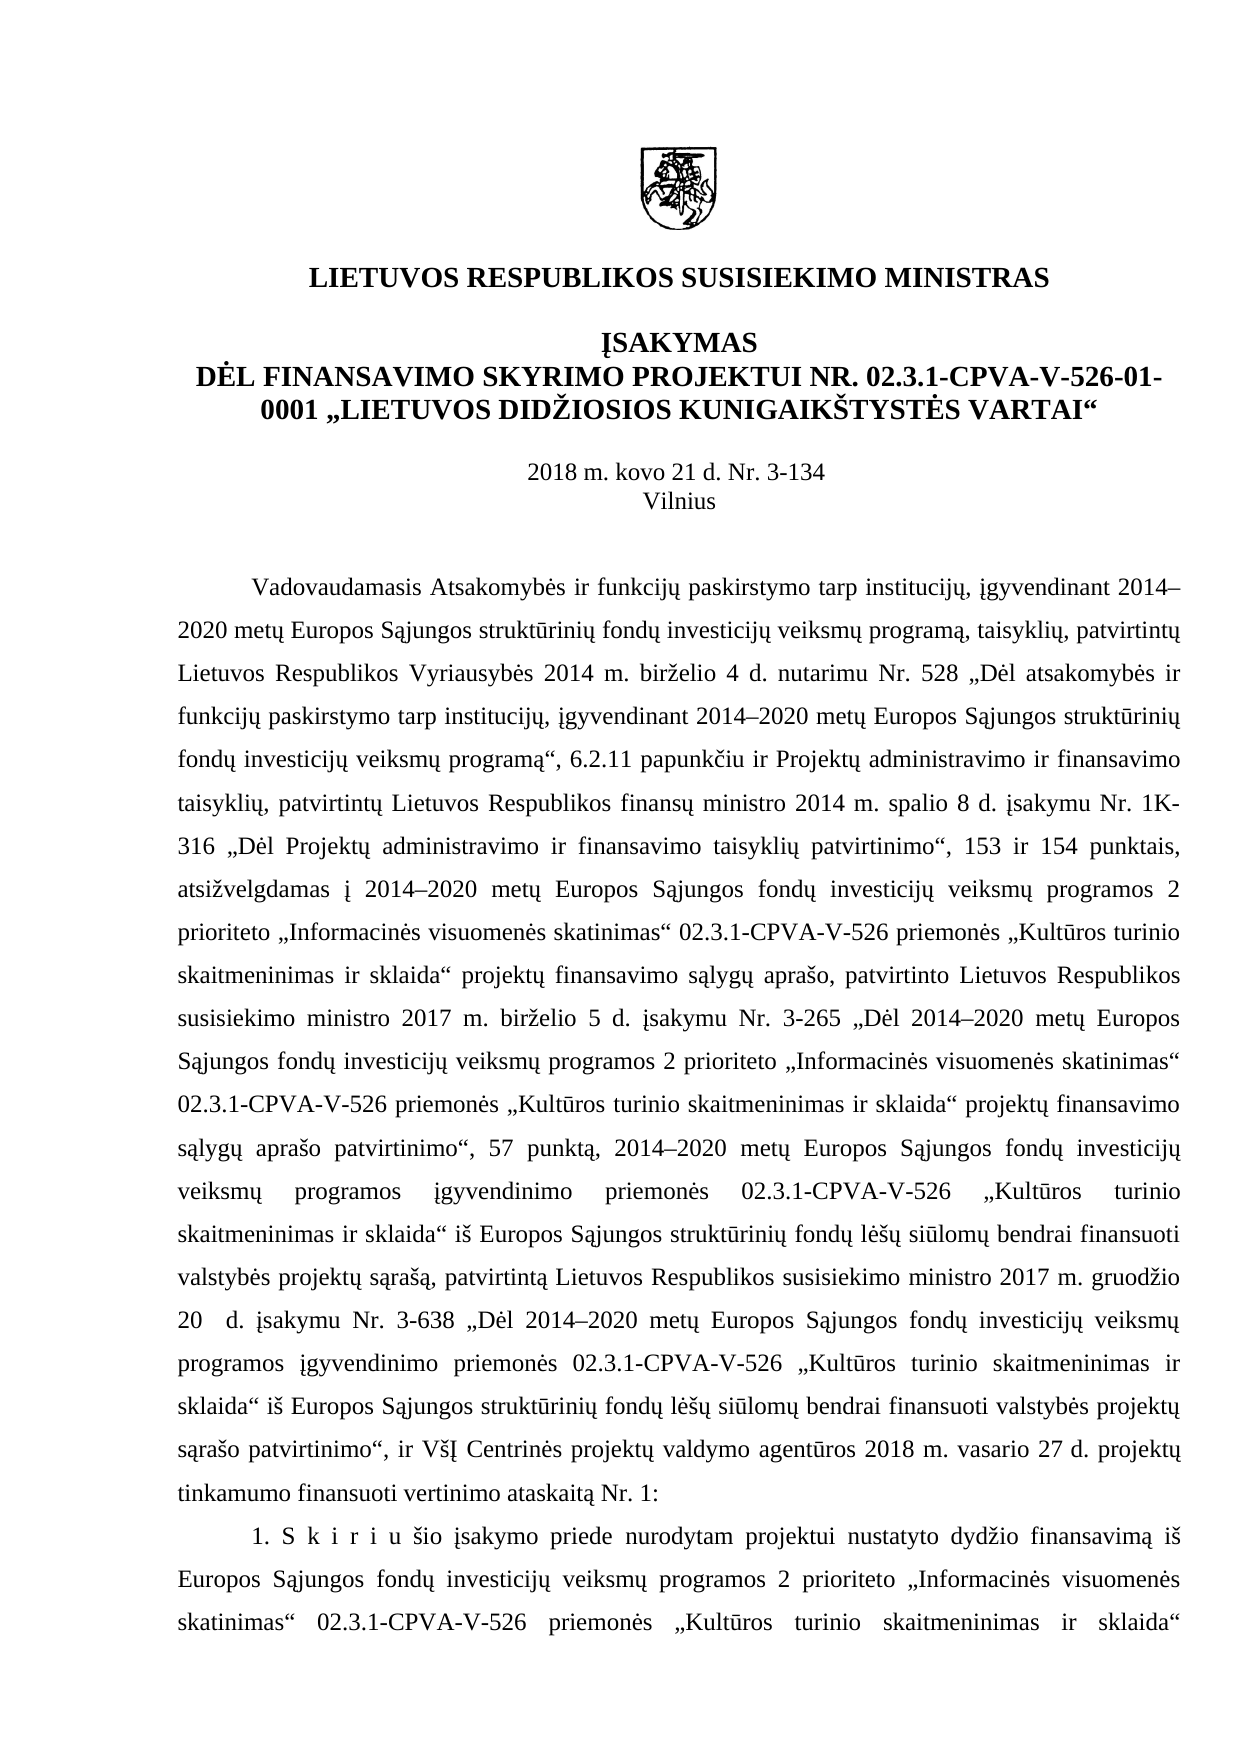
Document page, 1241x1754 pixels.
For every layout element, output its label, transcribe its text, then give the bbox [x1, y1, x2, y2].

text Vadovaudamasis Atsakomybės ir funkcijų paskirstymo tarp institucijų, įgyvendinant 2014–2020 metų Europos Sąjungos struktūrinių fondų investicijų veiksmų programą, taisyklių, patvirtintų Lietuvos Respublikos Vyriausybės 2014 m. birželio 4 d. nutarimu Nr. 528 „Dėl atsakomybės ir funkcijų paskirstymo tarp institucijų, įgyvendinant 2014–2020 metų Europos Sąjungos struktūrinių fondų investicijų veiksmų programą“, 6.2.11 papunkčiu ir Projektų administravimo ir finansavimo taisyklių, patvirtintų Lietuvos Respublikos finansų ministro 2014 m. spalio 8 d. įsakymu Nr. 1K-316 „Dėl Projektų administravimo ir finansavimo taisyklių patvirtinimo“, 153 ir 154 punktais, atsižvelgdamas į 2014–2020 metų Europos Sąjungos fondų investicijų veiksmų programos 2 prioriteto „Informacinės visuomenės skatinimas“ 02.3.1-CPVA-V-526 priemonės „Kultūros turinio skaitmeninimas ir sklaida“ projektų finansavimo sąlygų aprašo, patvirtinto Lietuvos Respublikos susisiekimo ministro 2017 m. birželio 5 d. įsakymu Nr. 3-265 „Dėl 2014–2020 metų Europos Sąjungos fondų investicijų veiksmų programos 2 prioriteto „Informacinės visuomenės skatinimas“ 02.3.1-CPVA-V-526 priemonės „Kultūros turinio skaitmeninimas ir sklaida“ projektų finansavimo sąlygų aprašo patvirtinimo“, 57 punktą, 2014–2020 metų Europos Sąjungos fondų investicijų veiksmų programos įgyvendinimo priemonės 02.3.1-CPVA-V-526 „Kultūros turinio skaitmeninimas ir sklaida“ iš Europos Sąjungos struktūrinių fondų lėšų siūlomų bendrai finansuoti valstybės projektų sąrašą, patvirtintą Lietuvos Respublikos susisiekimo ministro 2017 m. gruodžio 20 d. įsakymu Nr. 3-638 „Dėl 2014–2020 metų Europos Sąjungos fondų investicijų veiksmų programos įgyvendinimo priemonės 02.3.1-CPVA-V-526 „Kultūros turinio skaitmeninimas ir sklaida“ iš Europos Sąjungos struktūrinių fondų lėšų siūlomų bendrai finansuoti valstybės projektų sąrašo patvirtinimo“, ir VšĮ Centrinės projektų valdymo agentūros 2018 m. vasario 27 d. projektų tinkamumo finansuoti vertinimo ataskaitą Nr. 1: [177, 572, 1181, 1506]
text Vilnius [177, 486, 1181, 514]
text 2018 m. kovo 21 d. Nr. 3-134 [177, 457, 1181, 486]
text 1. S k i r i u šio įsakymo priede nurodytam projektui nustatyto dydžio finansavimą iš Europos Sąjungos fondų investicijų veiksmų programos 2 prioriteto „Informacinės visuomenės skatinimas“ 02.3.1-CPVA-V-526 priemonės „Kultūros turinio skaitmeninimas ir sklaida“ [177, 1521, 1181, 1636]
text DĖL FINANSAVIMO SKYRIMO PROJEKTUI NR. 02.3.1-CPVA-V-526-01-0001 „LIETUVOS DIDŽIOSIOS KUNIGAIKŠTYSTĖS VARTAI“ [177, 359, 1181, 426]
text LIETUVOS RESPUBLIKOS SUSISIEKIMO MINISTRAS [177, 261, 1181, 294]
text ĮSAKYMAS [177, 325, 1181, 359]
